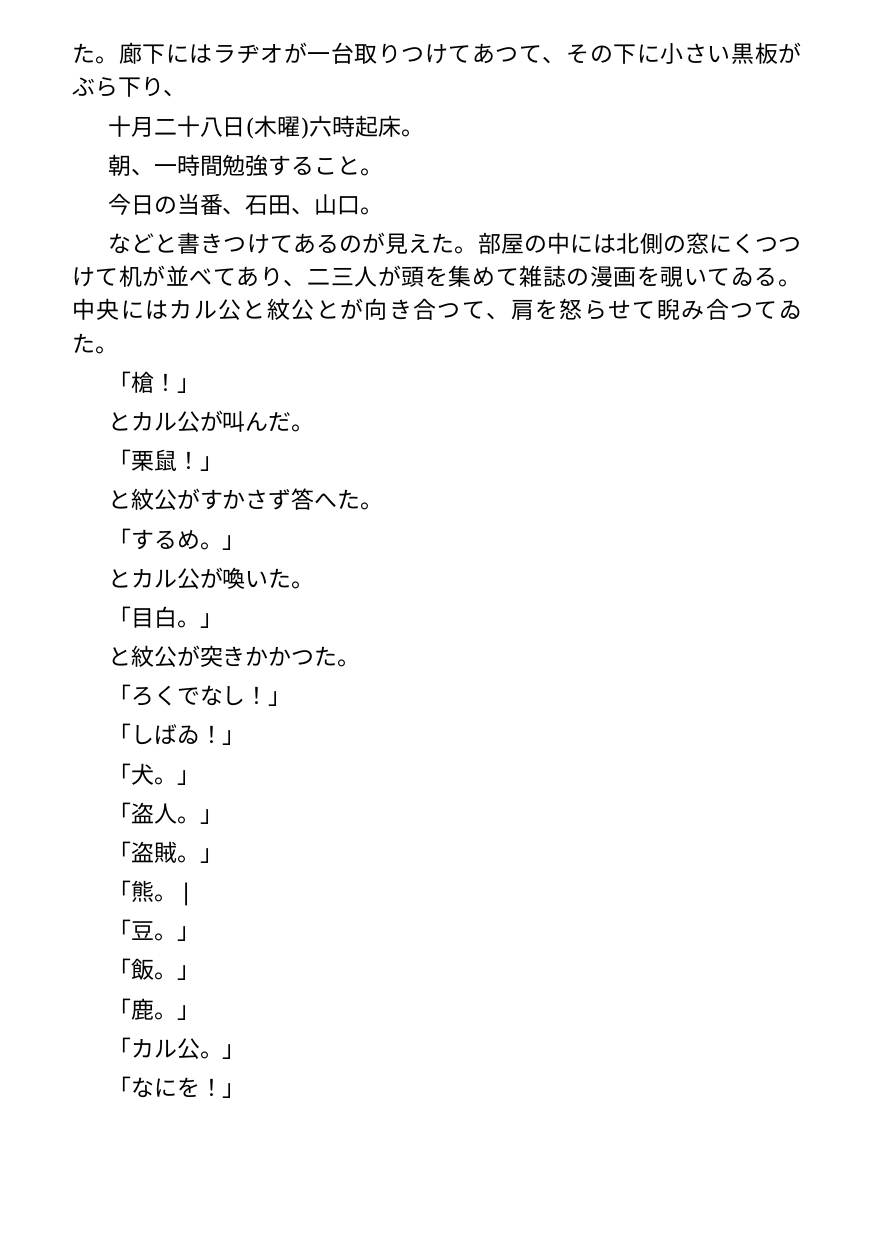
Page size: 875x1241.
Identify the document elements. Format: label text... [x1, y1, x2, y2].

text 「するめ。」 [72, 521, 802, 555]
text 「盗賊。」 [72, 835, 802, 868]
text 「飯。」 [72, 952, 802, 986]
text 「ろくでなし！」 [72, 678, 802, 711]
text 「熊。 | [72, 874, 802, 907]
text 「カル公。」 [72, 1031, 802, 1064]
text 「豆。」 [72, 913, 802, 946]
text 「なにを！」 [72, 1070, 802, 1103]
text と紋公がすかさず答へた。 [72, 482, 802, 516]
text 十月二十八日(木曜)六時起床。 [72, 108, 802, 142]
text 「犬。」 [72, 756, 802, 790]
text とカル公が叫んだ。 [72, 404, 802, 437]
text 朝、一時間勉強すること。 [72, 148, 802, 181]
text とカル公が喚いた。 [72, 561, 802, 594]
text 「栗鼠！」 [72, 443, 802, 476]
text などと書きつけてあるのが見えた。部屋の中には北側の窓にくつつけて机が並べてあり、二三人が頭を集めて雑誌の漫画を覗いてゐる。中央にはカル公と紋公とが向き合つて、肩を怒らせて睨み合つてゐた。 [72, 226, 802, 359]
text 「鹿。」 [72, 991, 802, 1025]
text 「目白。」 [72, 600, 802, 633]
text た。廊下にはラヂオが一台取りつけてあつて、その下に小さい黒板がぶら下り、 [72, 36, 802, 102]
text 「盗人。」 [72, 796, 802, 829]
text と紋公が突きかかつた。 [72, 639, 802, 672]
text 今日の当番、石田、山口。 [72, 187, 802, 220]
text 「槍！」 [72, 365, 802, 398]
text 「しばゐ！」 [72, 717, 802, 751]
